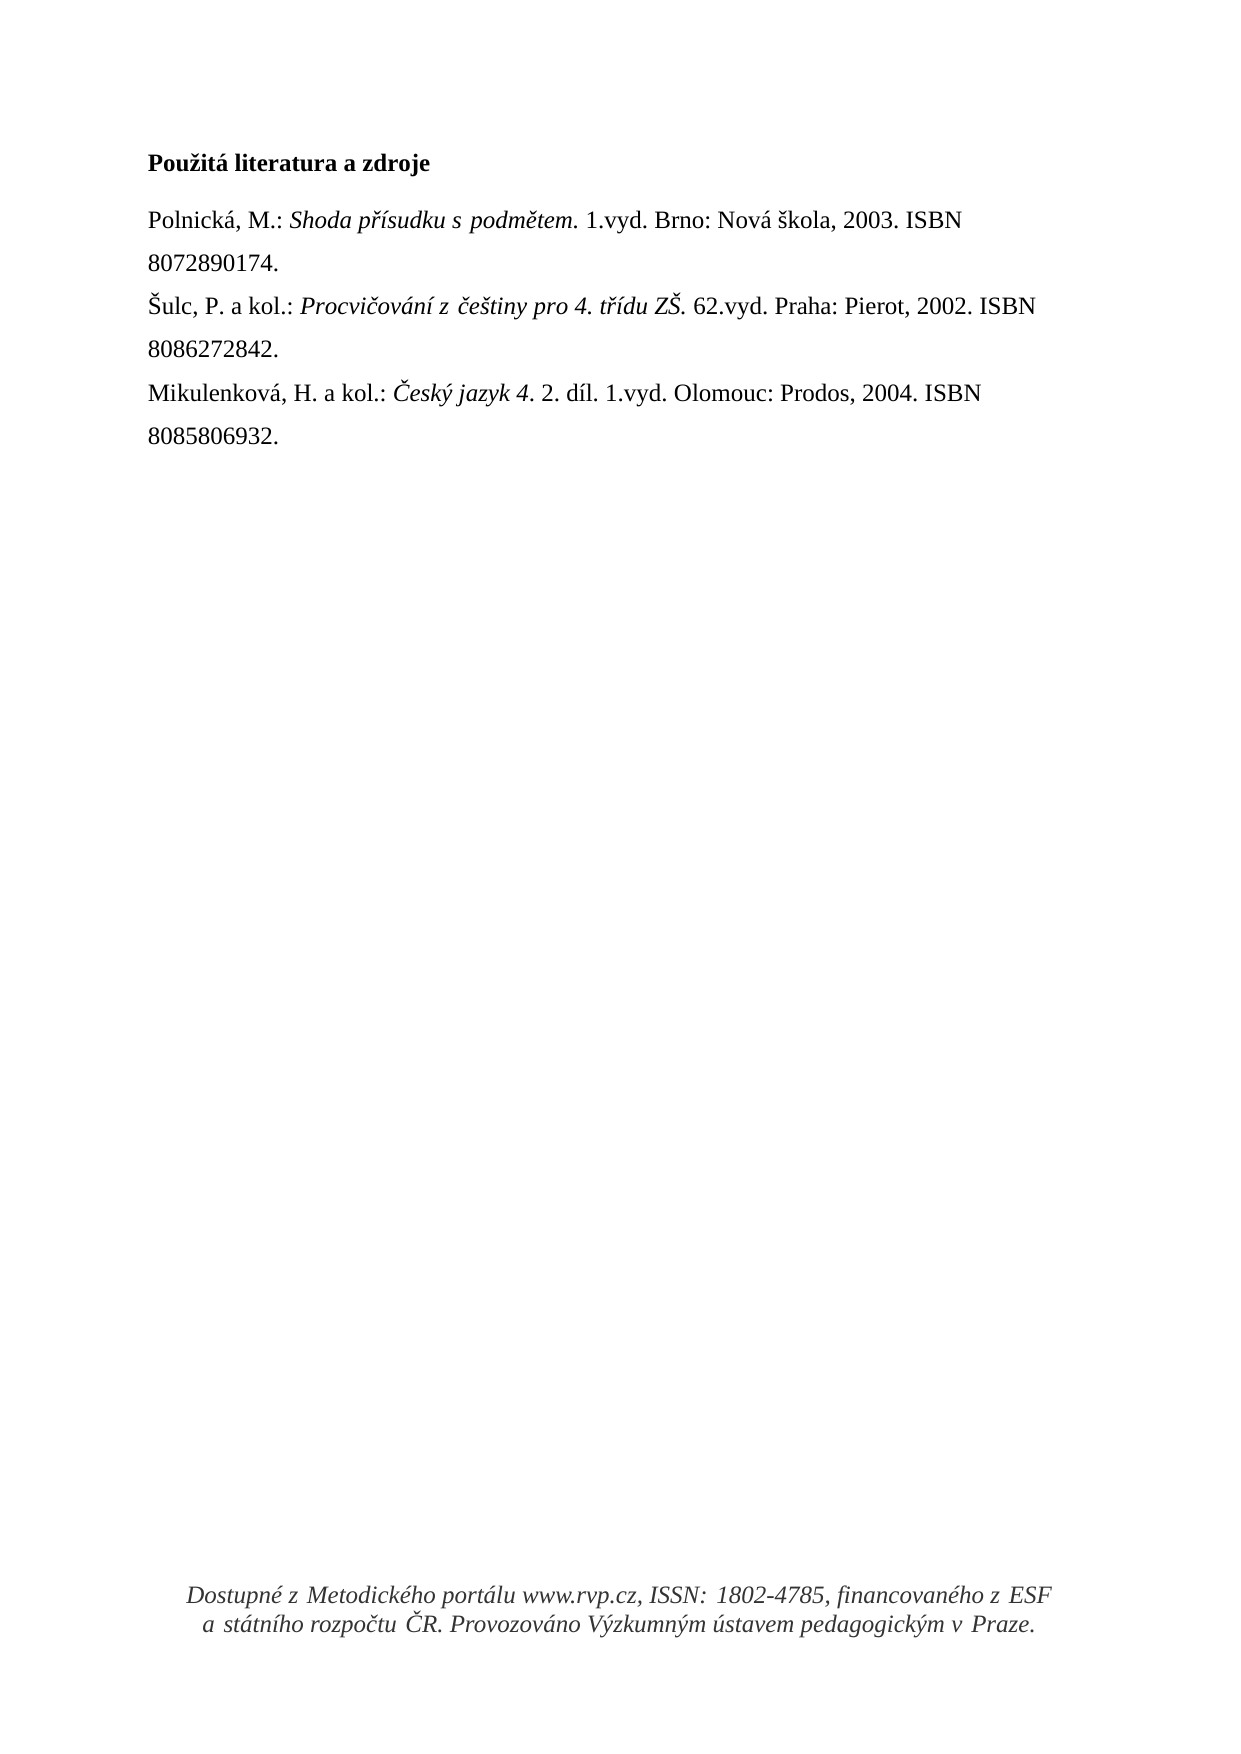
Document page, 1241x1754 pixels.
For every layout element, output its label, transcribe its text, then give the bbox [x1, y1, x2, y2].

text Šulc, P. a kol.: Procvičování z češtiny pro 4. třídu ZŠ. 62.vyd. Praha: Pierot, 2002. ISBN 8086272842. [148, 291, 1092, 363]
text Mikulenková, H. a kol.: Český jazyk 4. 2. díl. 1.vyd. Olomouc: Prodos, 2004. ISBN 8085806932. [148, 378, 1092, 449]
text Polnická, M.: Shoda přísudku s podmětem. 1.vyd. Brno: Nová škola, 2003. ISBN 8072890174. [148, 205, 1092, 277]
text Použitá literatura a zdroje [148, 148, 1092, 176]
